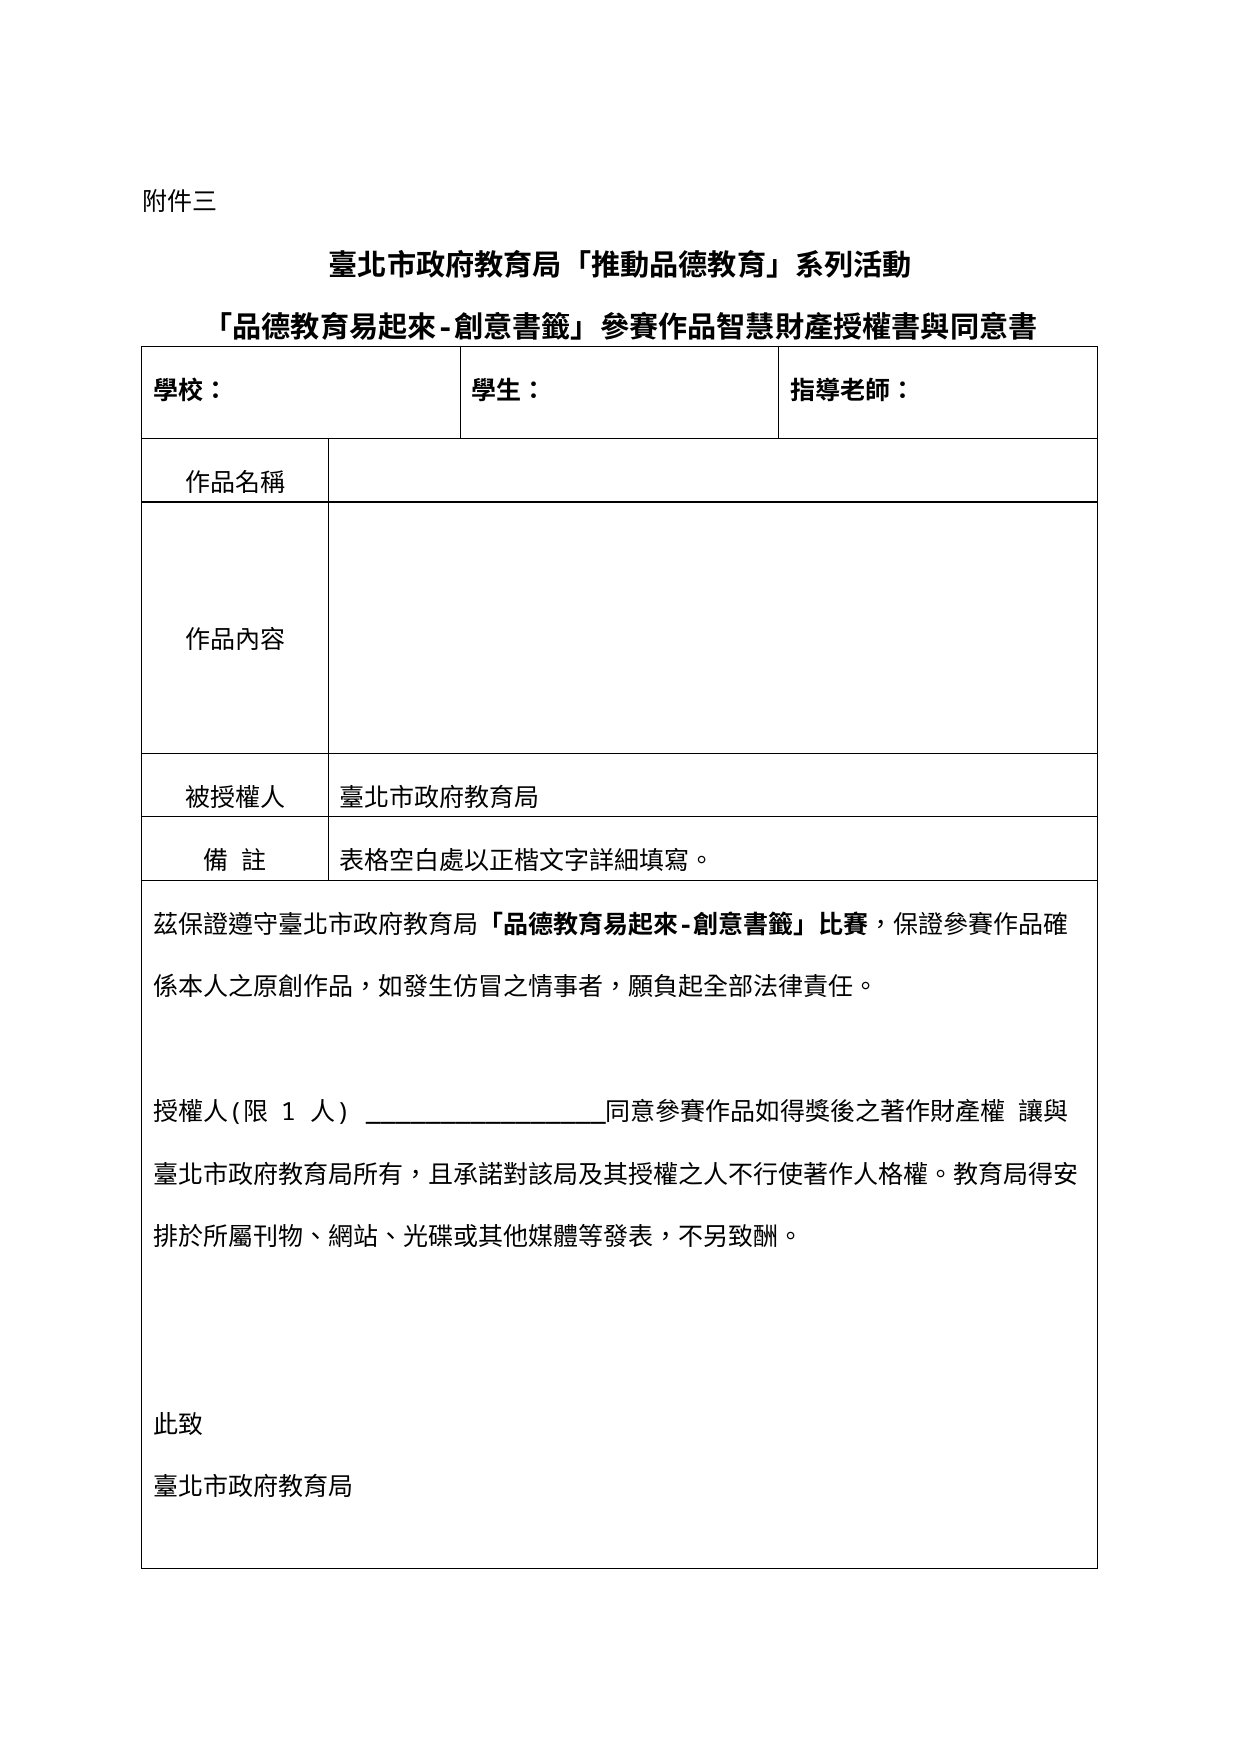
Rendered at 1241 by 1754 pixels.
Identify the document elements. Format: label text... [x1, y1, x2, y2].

table_cell 被授權人 [142, 754, 328, 816]
table_cell 茲保證遵守臺北市政府教育局「品德教育易起來-創意書籤」比賽，保證參賽作品確係本人之原創作品，如發生仿冒之情事者，願負起全部法律責任。 授權人(限 1 人) ________________同意參賽作品如得獎後之著作財產權 讓與臺北市政府教育局所有，且承諾對該局及其授權之人不行使著作人格權。教育局得安排於所屬刊物、網站、光碟或其他媒體等發表，不另致酬。 此致 臺北市政府教育局 [142, 881, 1097, 1568]
text 「品德教育易起來-創意書籤」參賽作品智慧財產授權書與同意書 [142, 283, 1098, 346]
table_cell [329, 503, 1097, 752]
table_cell 表格空白處以正楷文字詳細填寫。 [329, 817, 1097, 879]
table_header 學校： [142, 347, 460, 438]
table_header 學生： [461, 347, 778, 438]
text 附件三 [142, 158, 1098, 221]
table_cell [329, 439, 1097, 501]
table_cell 作品名稱 [142, 439, 328, 501]
table_cell 備 註 [142, 817, 328, 879]
table_cell 作品內容 [142, 503, 328, 752]
table_cell 臺北市政府教育局 [329, 754, 1097, 816]
text 臺北市政府教育局「推動品德教育」系列活動 [142, 221, 1098, 283]
table_header 指導老師： [779, 347, 1097, 438]
